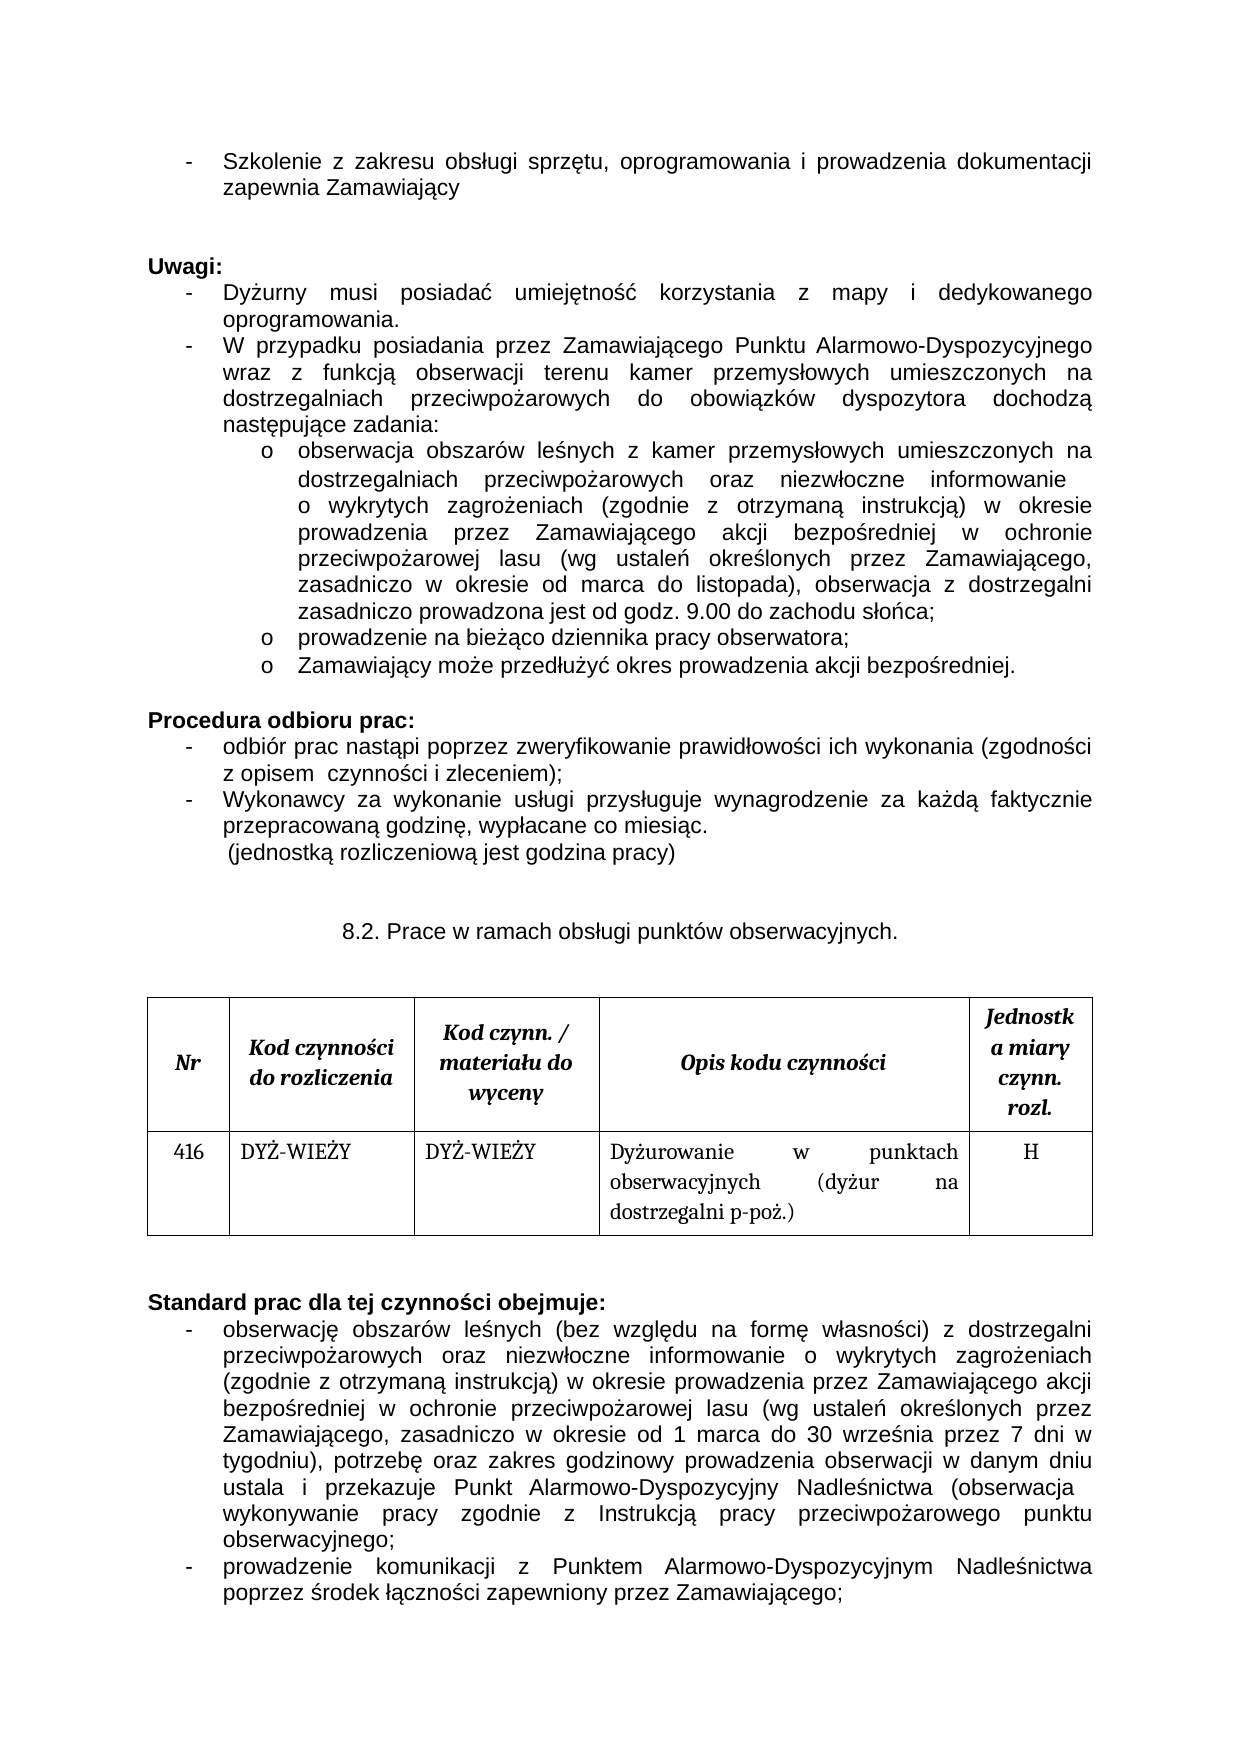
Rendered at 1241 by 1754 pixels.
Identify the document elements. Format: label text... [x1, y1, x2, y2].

list W przypadku posiadania przez Zamawiającego Punktu Alarmowo-Dyspozycyjnego wraz z funkcją obserwacji terenu kamer przemysłowych umieszczonych na dostrzegalniach przeciwpożarowych do obowiązków dyspozytora dochodzą następujące zadania: [185, 332, 1093, 437]
table_header Nr [148, 998, 229, 1131]
list obserwację obszarów leśnych (bez względu na formę własności) z dostrzegalni przeciwpożarowych oraz niezwłoczne informowanie o wykrytych zagrożeniach (zgodnie z otrzymaną instrukcją) w okresie prowadzenia przez Zamawiającego akcji bezpośredniej w ochronie przeciwpożarowej lasu (wg ustaleń określonych przez Zamawiającego, zasadniczo w okresie od 1 marca do 30 września przez 7 dni w tygodniu), potrzebę oraz zakres godzinowy prowadzenia obserwacji w danym dniu ustala i przekazuje Punkt Alarmowo-Dyspozycyjny Nadleśnictwa (obserwacja wykonywanie pracy zgodnie z Instrukcją pracy przeciwpożarowego punktu obserwacyjnego; [185, 1316, 1093, 1553]
table_header Jednostka miary czynn. rozl. [970, 998, 1092, 1131]
table_cell 416 [148, 1132, 229, 1235]
text (jednostką rozliczeniową jest godzina pracy) [227, 839, 1093, 865]
text Uwagi: [148, 253, 1093, 279]
list Wykonawcy za wykonanie usługi przysługuje wynagrodzenie za każdą faktycznie przepracowaną godzinę, wypłacane co miesiąc. [185, 786, 1093, 839]
text 8.2. Prace w ramach obsługi punktów obserwacyjnych. [148, 918, 1093, 944]
list Procedura odbioru prac: [148, 707, 1093, 733]
list prowadzenie na bieżąco dziennika pracy obserwatora; [260, 624, 1093, 652]
list Szkolenie z zakresu obsługi sprzętu, oprogramowania i prowadzenia dokumentacji zapewnia Zamawiający [185, 148, 1093, 200]
table_cell DYŻ-WIEŻY [230, 1132, 414, 1235]
table_header Opis kodu czynności [600, 998, 969, 1131]
list prowadzenie komunikacji z Punktem Alarmowo-Dyspozycyjnym Nadleśnictwa poprzez środek łączności zapewniony przez Zamawiającego; [185, 1553, 1093, 1605]
list obserwacja obszarów leśnych z kamer przemysłowych umieszczonych na dostrzegalniach przeciwpożarowych oraz niezwłoczne informowanie o wykrytych zagrożeniach (zgodnie z otrzymaną instrukcją) w okresie prowadzenia przez Zamawiającego akcji bezpośredniej w ochronie przeciwpożarowej lasu (wg ustaleń określonych przez Zamawiającego, zasadniczo w okresie od marca do listopada), obserwacja z dostrzegalni zasadniczo prowadzona jest od godz. 9.00 do zachodu słońca; [260, 437, 1093, 624]
table_cell Dyżurowanie w punktach obserwacyjnych (dyżur na dostrzegalni p-poż.) [600, 1132, 969, 1235]
list Dyżurny musi posiadać umiejętność korzystania z mapy i dedykowanego oprogramowania. [185, 279, 1093, 332]
table_header Kod czynności do rozliczenia [230, 998, 414, 1131]
list odbiór prac nastąpi poprzez zweryfikowanie prawidłowości ich wykonania (zgodności z opisem czynności i zleceniem); [185, 733, 1093, 786]
table_header Kod czynn. / materiału do wyceny [415, 998, 599, 1131]
table_cell DYŻ-WIEŻY [415, 1132, 599, 1235]
table_cell H [970, 1132, 1092, 1235]
list Zamawiający może przedłużyć okres prowadzenia akcji bezpośredniej. [260, 652, 1093, 681]
text Standard prac dla tej czynności obejmuje: [148, 1289, 1093, 1316]
